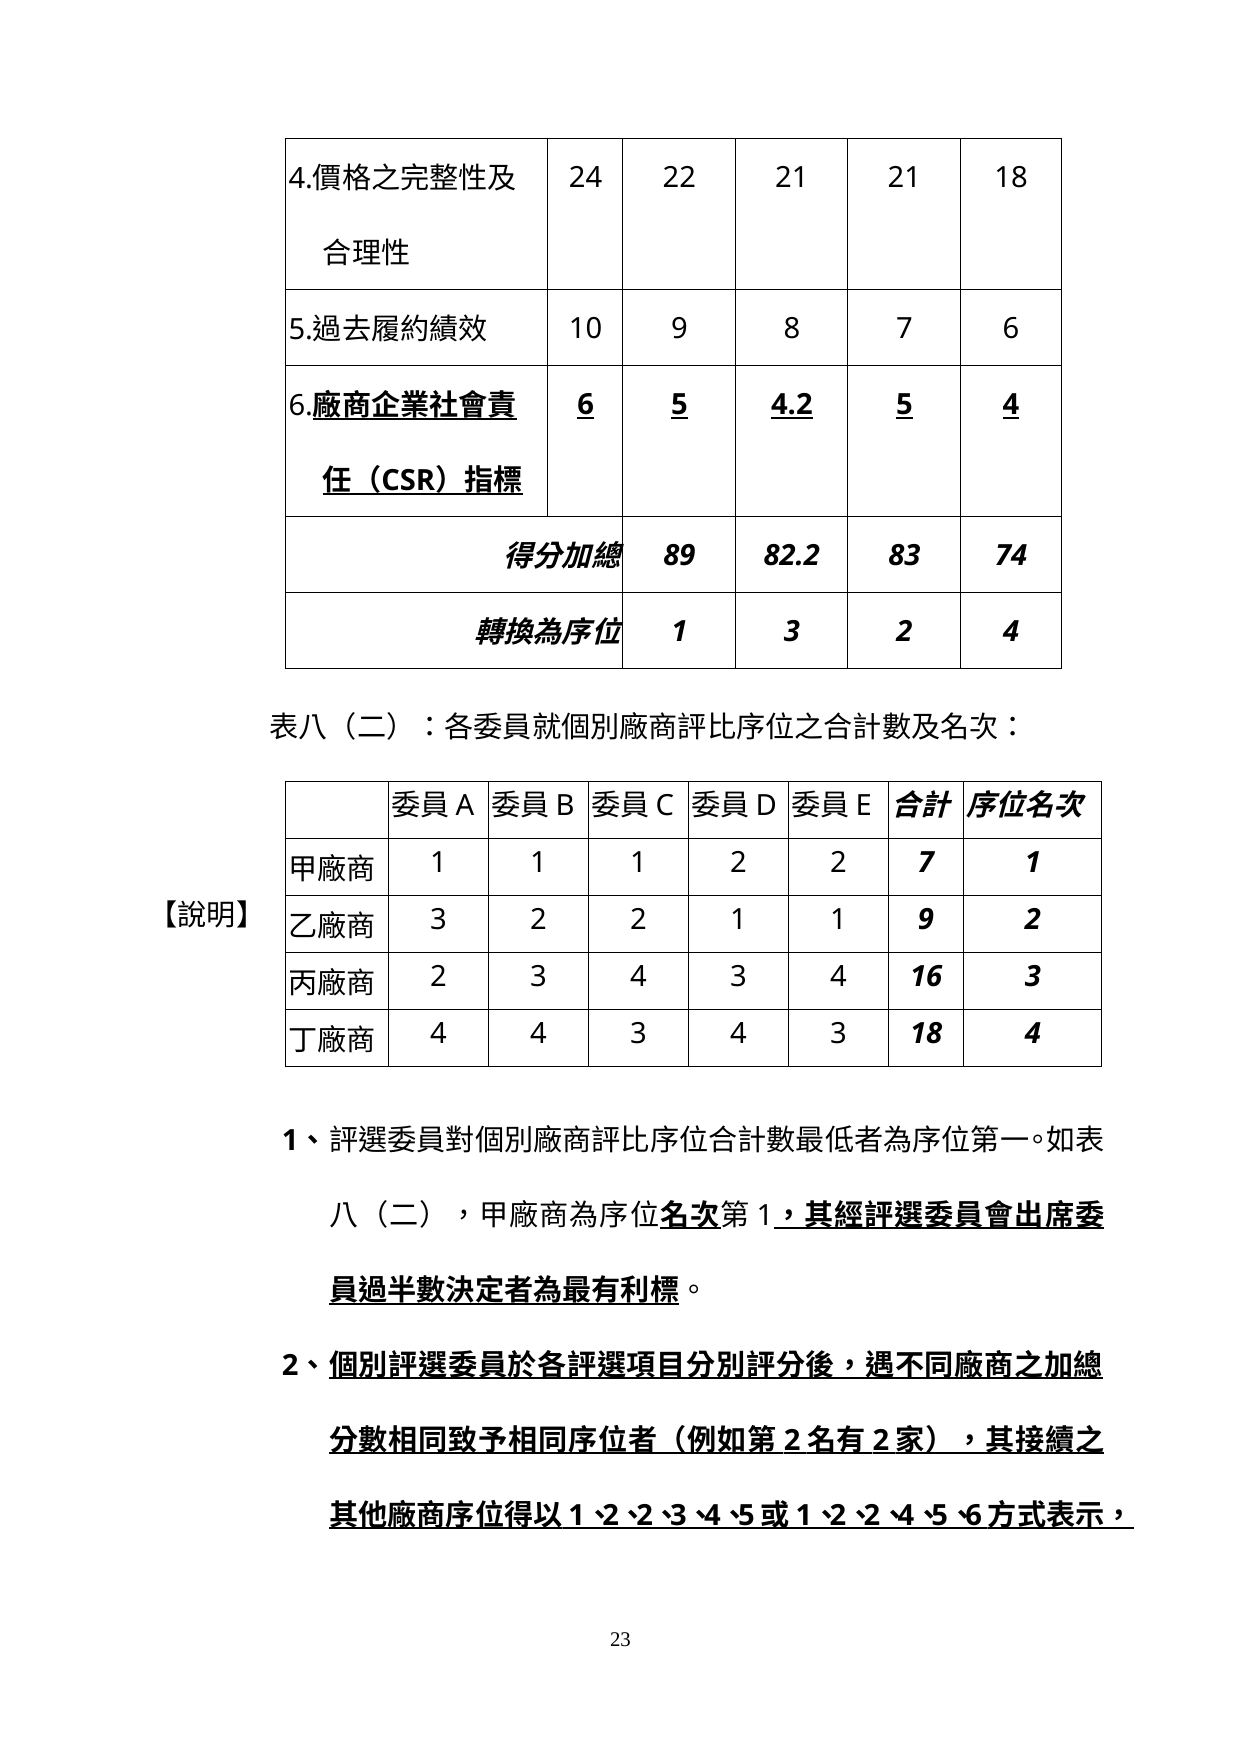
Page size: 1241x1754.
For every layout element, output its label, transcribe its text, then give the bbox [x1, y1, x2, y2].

table_cell 1 [389, 839, 488, 895]
table_header 委員B [489, 782, 588, 838]
table_cell 4 [389, 1010, 488, 1066]
table_cell 4 [964, 1010, 1101, 1066]
table_cell 6 [548, 366, 622, 516]
table_cell 22 [623, 139, 735, 288]
table_cell 1 [689, 896, 788, 952]
table_cell 7 [848, 290, 960, 364]
table_cell 21 [736, 139, 847, 288]
table_header [286, 782, 388, 838]
table_cell 9 [889, 896, 963, 952]
table_cell 2 [589, 896, 688, 952]
table_cell 89 [623, 517, 735, 592]
text 表八（二）：各委員就個別廠商評比序位之合計數及名次： [254, 687, 1104, 762]
table_cell 3 [589, 1010, 688, 1066]
table_cell 丁廠商 [286, 1010, 388, 1066]
table_cell 3 [736, 593, 847, 668]
table_cell 24 [548, 139, 622, 288]
table_cell 82.2 [736, 517, 847, 592]
text 【說明】 [148, 800, 285, 950]
table_header 序位名次 [964, 782, 1101, 838]
table_cell 6.廠商企業社會責任（CSR）指標 [286, 366, 547, 516]
table_cell 21 [848, 139, 960, 288]
table_cell 1 [623, 593, 735, 668]
table_cell 4 [961, 593, 1061, 668]
table_cell 甲廠商 [286, 839, 388, 895]
table_cell 4.2 [736, 366, 847, 516]
table_cell 18 [961, 139, 1061, 288]
table_cell 2 [389, 953, 488, 1009]
table_cell 8 [736, 290, 847, 364]
table_cell 3 [789, 1010, 888, 1066]
table_cell 1 [964, 839, 1101, 895]
table_cell 1 [589, 839, 688, 895]
table_header 委員A [389, 782, 488, 838]
table_cell 7 [889, 839, 963, 895]
table_header 委員D [689, 782, 788, 838]
table_cell 2 [848, 593, 960, 668]
table_cell 2 [689, 839, 788, 895]
table_cell 74 [961, 517, 1061, 592]
table_cell 2 [489, 896, 588, 952]
table_cell 4.價格之完整性及合理性 [286, 139, 547, 288]
table_header 委員C [589, 782, 688, 838]
table_cell 18 [889, 1010, 963, 1066]
list 個別評選委員於各評選項目分別評分後，遇不同廠商之加總分數相同致予相同序位者（例如第2名有2家），其接續之其他廠商序位得以1、2、2、3、4、5或1、2、2、4、5、6方式表示，並載明於招標文件。 [282, 1325, 1104, 1550]
table_cell 4 [589, 953, 688, 1009]
table_cell 2 [964, 896, 1101, 952]
table_cell 3 [689, 953, 788, 1009]
table_cell 轉換為序位 [286, 593, 622, 668]
table_header 合計 [889, 782, 963, 838]
table_cell 4 [489, 1010, 588, 1066]
table_cell 4 [961, 366, 1061, 516]
table_cell 丙廠商 [286, 953, 388, 1009]
table_cell 1 [789, 896, 888, 952]
table_cell 10 [548, 290, 622, 364]
table_cell 5 [848, 366, 960, 516]
table_cell 3 [964, 953, 1101, 1009]
table_cell 6 [961, 290, 1061, 364]
table_cell 4 [689, 1010, 788, 1066]
table_cell 4 [789, 953, 888, 1009]
list 評選委員對個別廠商評比序位合計數最低者為序位第一。如表八（二），甲廠商為序位名次第1，其經評選委員會出席委員過半數決定者為最有利標。 [282, 950, 1104, 1325]
table_cell 3 [389, 896, 488, 952]
table_cell 1 [489, 839, 588, 895]
table_cell 83 [848, 517, 960, 592]
table_cell 2 [789, 839, 888, 895]
table_cell 5.過去履約績效 [286, 290, 547, 364]
table_cell 得分加總 [286, 517, 622, 592]
table_cell 3 [489, 953, 588, 1009]
table_header 委員E [789, 782, 888, 838]
table_cell 16 [889, 953, 963, 1009]
table_cell 乙廠商 [286, 896, 388, 952]
table_cell 9 [623, 290, 735, 364]
table_cell 5 [623, 366, 735, 516]
